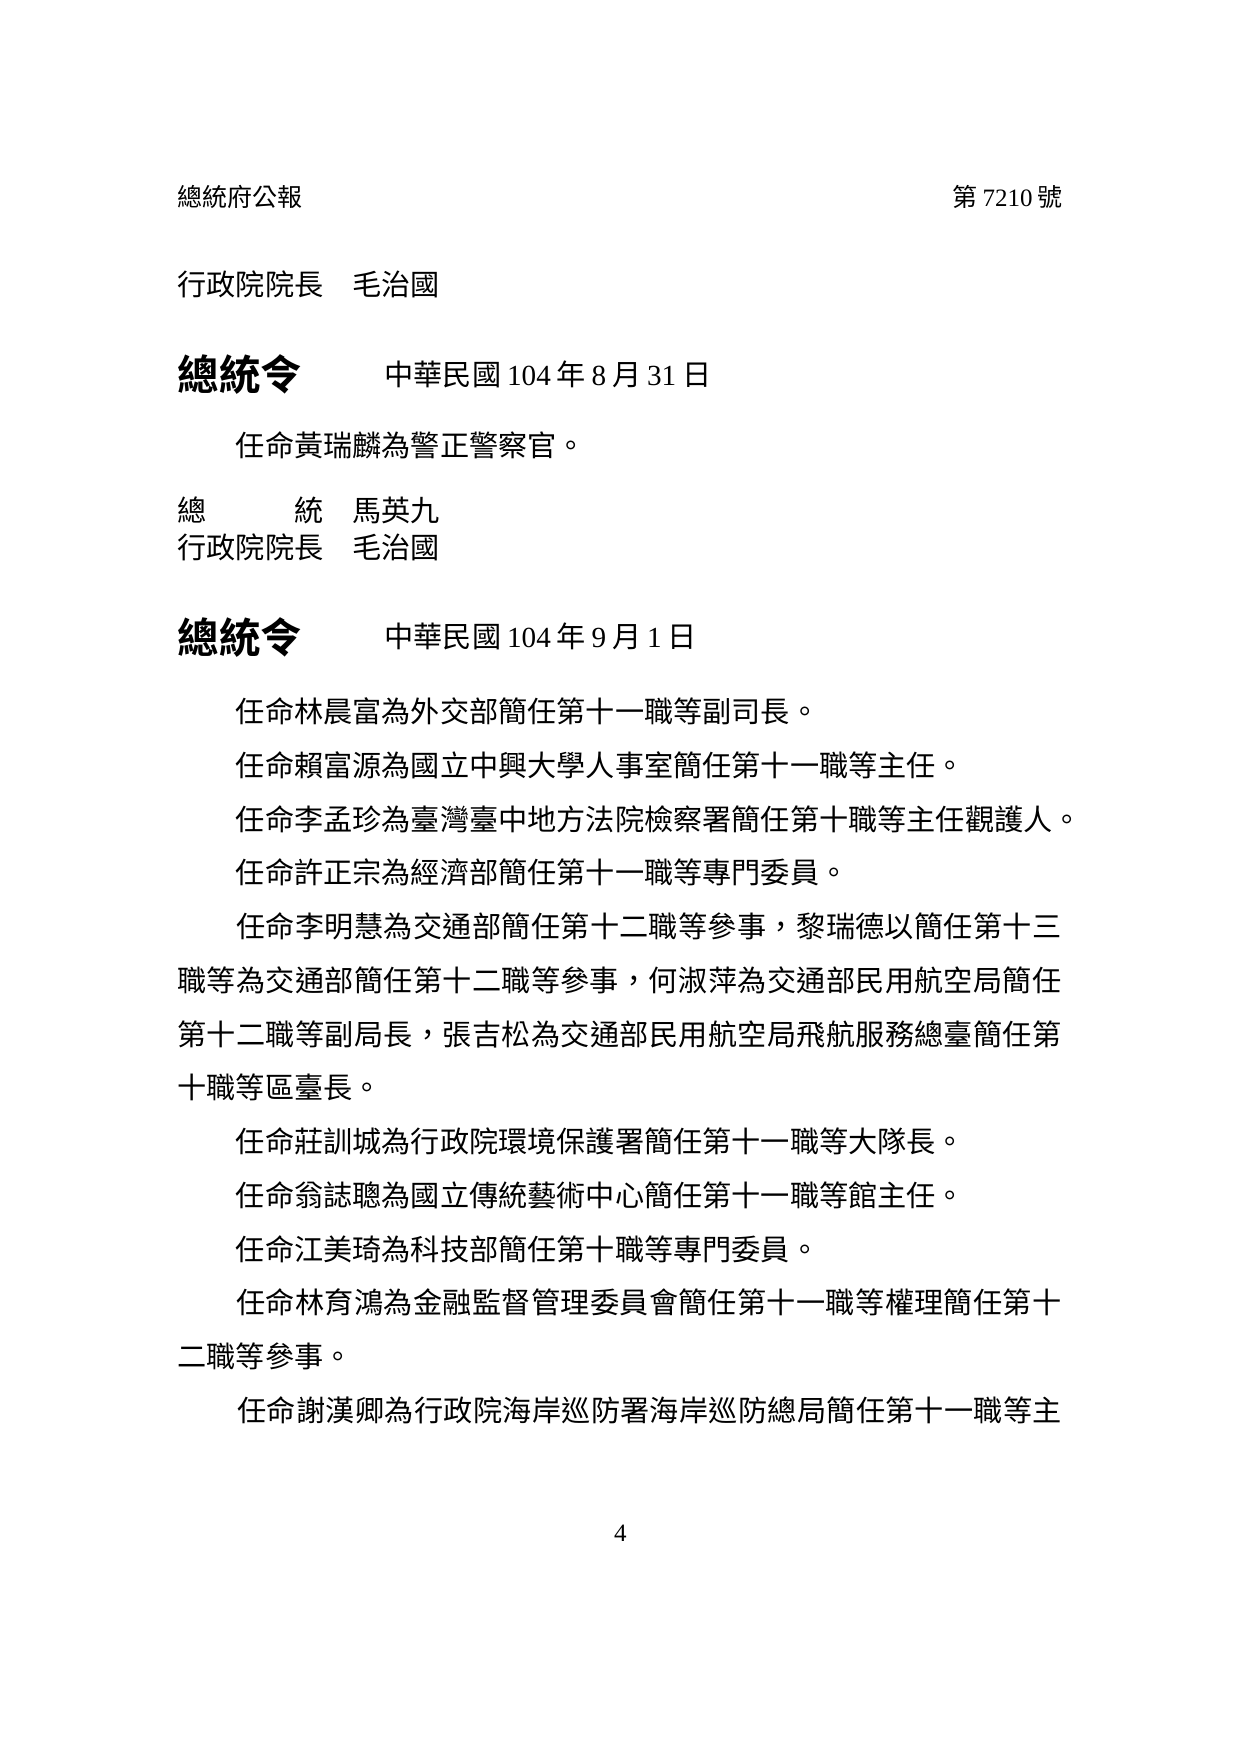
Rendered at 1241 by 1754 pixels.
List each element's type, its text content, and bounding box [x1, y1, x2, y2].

text 任命李明慧為交通部簡任第十二職等參事，黎瑞德以簡任第十三職等為交通部簡任第十二職等參事，何淑萍為交通部民用航空局簡任第十二職等副局長，張吉松為交通部民用航空局飛航服務總臺簡任第十職等區臺長。 [177, 894, 1063, 1109]
text 任命許正宗為經濟部簡任第十一職等專門委員。 [177, 841, 1063, 894]
table_header 總統令 [174, 328, 381, 417]
table_header 總統令 [174, 591, 381, 679]
text 任命林晨富為外交部簡任第十一職等副司長。 [177, 679, 1063, 733]
text 任命林育鴻為金融監督管理委員會簡任第十一職等權理簡任第十二職等參事。 [177, 1271, 1063, 1378]
text 任命黃瑞麟為警正警察官。 [177, 417, 1063, 466]
table_header 中華民國104年9月1日 [381, 591, 877, 679]
text 任命李孟珍為臺灣臺中地方法院檢察署簡任第十職等主任觀護人。 [177, 787, 1063, 841]
text 任命翁誌聰為國立傳統藝術中心簡任第十一職等館主任。 [177, 1163, 1063, 1217]
table_header 中華民國104年8月31日 [381, 328, 877, 417]
text 行政院院長 毛治國 [177, 266, 1063, 303]
text 行政院院長 毛治國 [177, 528, 1063, 566]
text 任命莊訓城為行政院環境保護署簡任第十一職等大隊長。 [177, 1109, 1063, 1163]
text 任命謝漢卿為行政院海岸巡防署海岸巡防總局簡任第十一職等主 [177, 1378, 1063, 1432]
text 任命江美琦為科技部簡任第十職等專門委員。 [177, 1217, 1063, 1271]
text 任命賴富源為國立中興大學人事室簡任第十一職等主任。 [177, 733, 1063, 787]
text 總 統 馬英九 [177, 491, 1063, 528]
